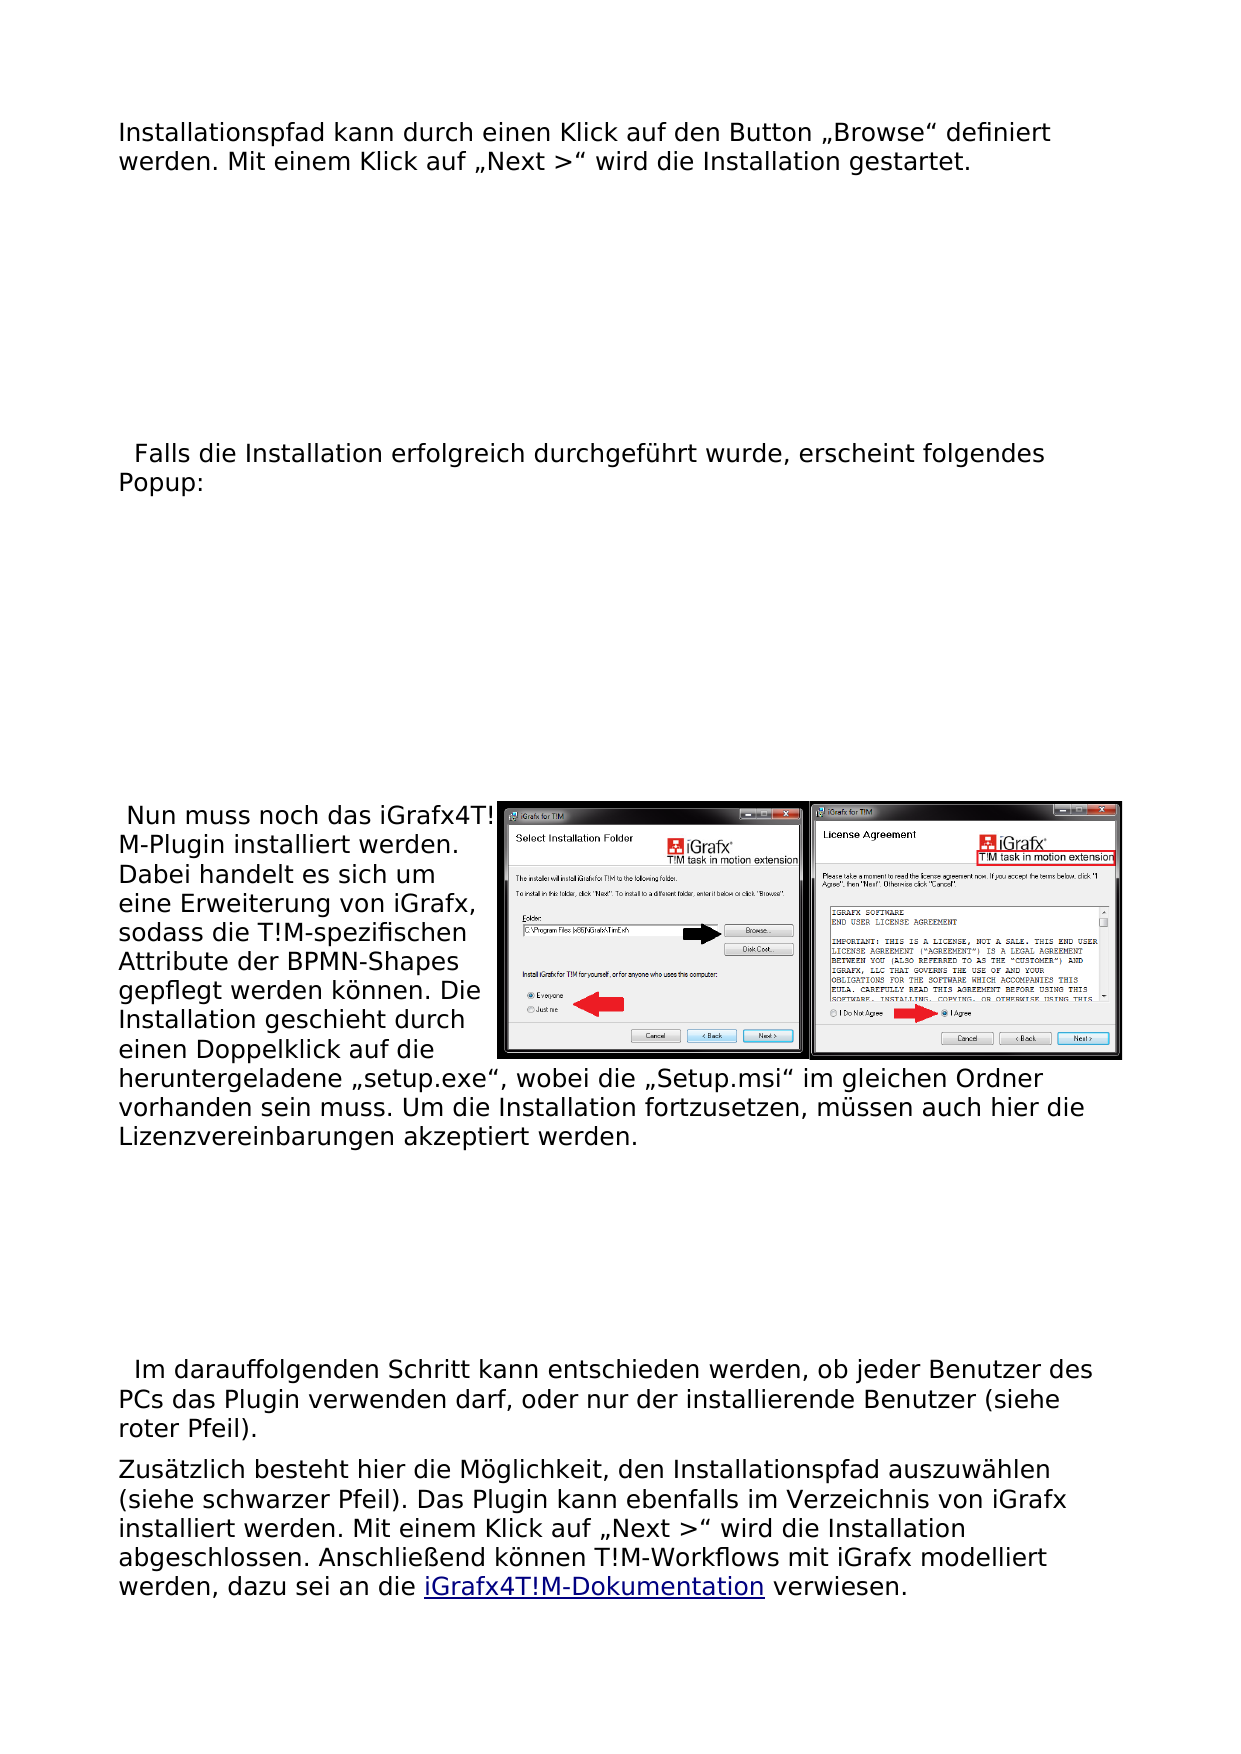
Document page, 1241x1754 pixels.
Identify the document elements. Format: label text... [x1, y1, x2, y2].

text Nun muss noch das iGrafx4T!M-Plugin installiert werden. Dabei handelt es sich um eine Erweiterung von iGrafx, sodass die T!M-spezifischen Attribute der BPMN-Shapes gepflegt werden können. Die Installation geschieht durch einen Doppelklick auf die heruntergeladene „setup.exe“, wobei die „Setup.msi“ im gleichen Ordner vorhanden sein muss. Um die Installation fortzusetzen, müssen auch hier die Lizenzvereinbarungen akzeptiert werden. Im darauffolgenden Schritt kann entschieden werden, ob jeder Benutzer des PCs das Plugin verwenden darf, oder nur der installierende Benutzer (siehe roter Pfeil). [118, 801, 1122, 1443]
text Zusätzlich besteht hier die Möglichkeit, den Installationspfad auszuwählen (siehe schwarzer Pfeil). Das Plugin kann ebenfalls im Verzeichnis von iGrafx installiert werden. Mit einem Klick auf „Next >“ wird die Installation abgeschlossen. Anschließend können T!M-Workflows mit iGrafx modelliert werden, dazu sei an die iGrafx4T!M-Dokumentation verwiesen. [118, 1456, 1122, 1601]
picture [497, 801, 1123, 1060]
text Installationspfad kann durch einen Klick auf den Button „Browse“ definiert werden. Mit einem Klick auf „Next >“ wird die Installation gestartet. Falls die Installation erfolgreich durchgeführt wurde, erscheint folgendes Popup: [118, 118, 1122, 789]
